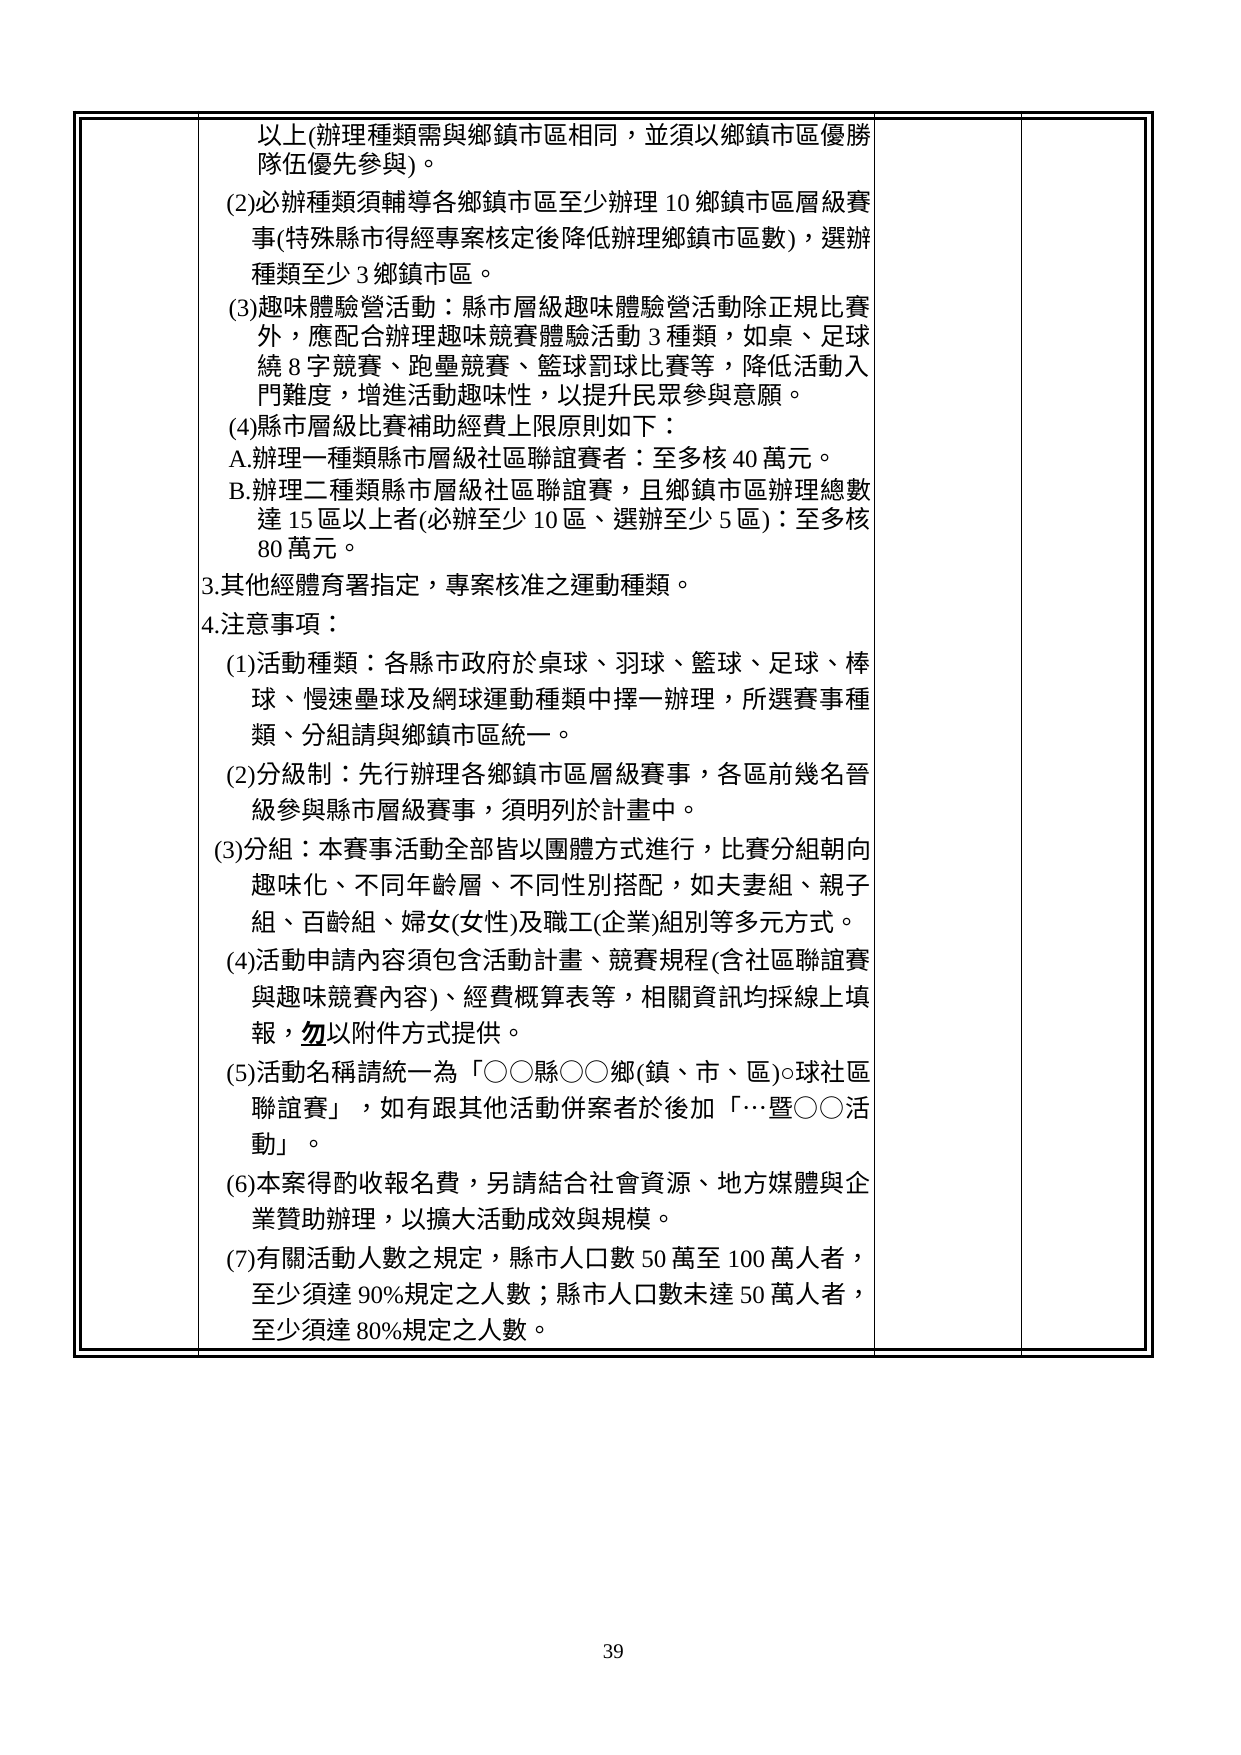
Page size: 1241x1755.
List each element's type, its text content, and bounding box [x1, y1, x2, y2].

table_cell [77, 114, 198, 1348]
table_cell [1022, 114, 1149, 1348]
table_cell 以上(辦理種類需與鄉鎮市區相同，並須以鄉鎮市區優勝隊伍優先參與)。 (2)必辦種類須輔導各鄉鎮市區至少辦理10鄉鎮市區層級賽事(特殊縣市得經專案核定後降低辦理鄉鎮市區數)，選辦種類至少3鄉鎮市區。 (3)趣味體驗營活動：縣市層級趣味體驗營活動除正規比賽外，應配合辦理趣味競賽體驗活動3種類，如桌、足球繞8字競賽、跑壘競賽、籃球罰球比賽等，降低活動入門難度，增進活動趣味性，以提升民眾參與意願。 (4)縣市層級比賽補助經費上限原則如下： A.辦理一種類縣市層級社區聯誼賽者：至多核40萬元。 B.辦理二種類縣市層級社區聯誼賽，且鄉鎮市區辦理總數達15區以上者(必辦至少10區、選辦至少5區)：至多核80萬元。 3.其他經體育署指定，專案核准之運動種類。 4.注意事項： (1)活動種類：各縣市政府於桌球、羽球、籃球、足球、棒球、慢速壘球及網球運動種類中擇一辦理，所選賽事種類、分組請與鄉鎮市區統一。 (2)分級制：先行辦理各鄉鎮市區層級賽事，各區前幾名晉級參與縣市層級賽事，須明列於計畫中。 (3)分組：本賽事活動全部皆以團體方式進行，比賽分組朝向趣味化、不同年齡層、不同性別搭配，如夫妻組、親子組、百齡組、婦女(女性)及職工(企業)組別等多元方式。 (4)活動申請內容須包含活動計畫、競賽規程(含社區聯誼賽與趣味競賽內容)、經費概算表等，相關資訊均採線上填報，勿以附件方式提供。 (5)活動名稱請統一為「○○縣○○鄉(鎮、市、區)○球社區聯誼賽」，如有跟其他活動併案者於後加「…暨○○活動」。 (6)本案得酌收報名費，另請結合社會資源、地方媒體與企業贊助辦理，以擴大活動成效與規模。 (7)有關活動人數之規定，縣市人口數50萬至100萬人者，至少須達90%規定之人數；縣市人口數未達50萬人者，至少須達80%規定之人數。 [199, 120, 874, 1348]
table_cell [875, 120, 1021, 1348]
